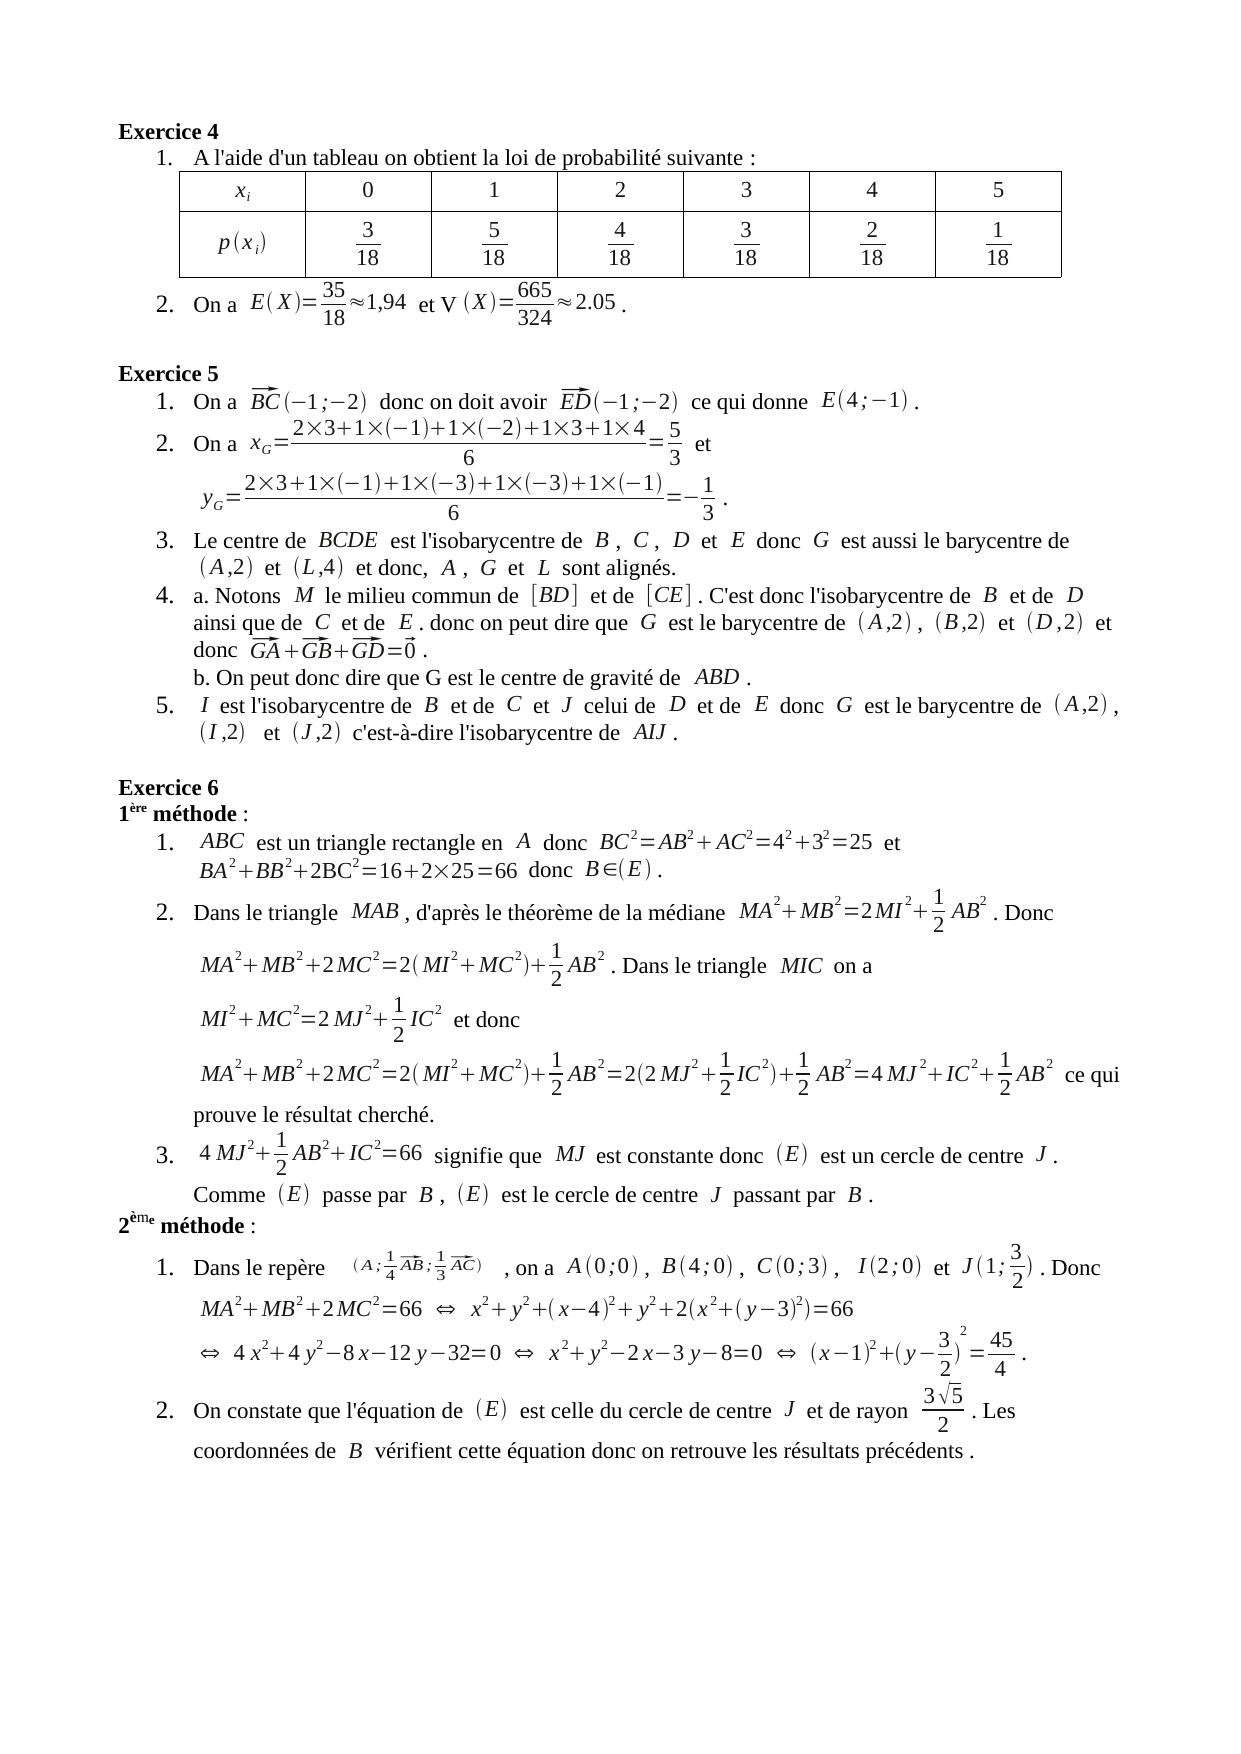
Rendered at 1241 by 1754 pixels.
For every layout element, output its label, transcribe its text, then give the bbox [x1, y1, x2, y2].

list est un triangle rectangle en donc et donc . [156, 827, 1122, 884]
list On a donc on doit avoir ce qui donne . [156, 386, 1122, 415]
list Dans le repère , on a , , , et . Donc . [156, 1239, 1122, 1381]
table_cell [936, 212, 1061, 277]
table_cell [684, 212, 809, 277]
list A l'aide d'un tableau on obtient la loi de probabilité suivante : [156, 144, 1122, 171]
list est l'isobarycentre de et de et celui de et de donc est le barycentre de , et c'est-à-dire l'isobarycentre de . [156, 690, 1122, 774]
text 2ème méthode : [118, 1208, 1122, 1239]
table_header [180, 172, 305, 211]
text Exercice 5 [118, 360, 1122, 386]
list Le centre de est l'isobarycentre de , , et donc est aussi le barycentre de et et donc, , et sont alignés. [156, 525, 1122, 580]
text Exercice 6 [118, 774, 1122, 800]
list Dans le triangle , d'après le théorème de la médiane . Donc . Dans le triangle on a et donc ce qui prouve le résultat cherché. [156, 884, 1122, 1127]
table_header [558, 172, 683, 211]
list signifie que est constante donc est un cercle de centre . Comme passe par , est le cercle de centre passant par . [156, 1127, 1122, 1208]
table_cell [558, 212, 683, 277]
table_cell [306, 212, 431, 277]
table_cell [432, 212, 557, 277]
list a. Notons le milieu commun de et de . C'est donc l'isobarycentre de et de ainsi que de et de . donc on peut dire que est le barycentre de , et et donc . b. On peut donc dire que G est le centre de gravité de . [156, 580, 1122, 690]
table_cell [180, 212, 305, 277]
list On a et . [156, 415, 1122, 525]
list On a et V. [156, 277, 1122, 360]
table_header [810, 172, 935, 211]
table_header [432, 172, 557, 211]
table_header [306, 172, 431, 211]
table_cell [810, 212, 935, 277]
text 1ère méthode : [118, 800, 1122, 827]
table_header [684, 172, 809, 211]
table_header [936, 172, 1061, 211]
text Exercice 4 [118, 118, 1122, 144]
list On constate que l'équation de est celle du cercle de centre et de rayon . Les coordonnées de vérifient cette équation donc on retrouve les résultats précédents . [156, 1381, 1122, 1464]
